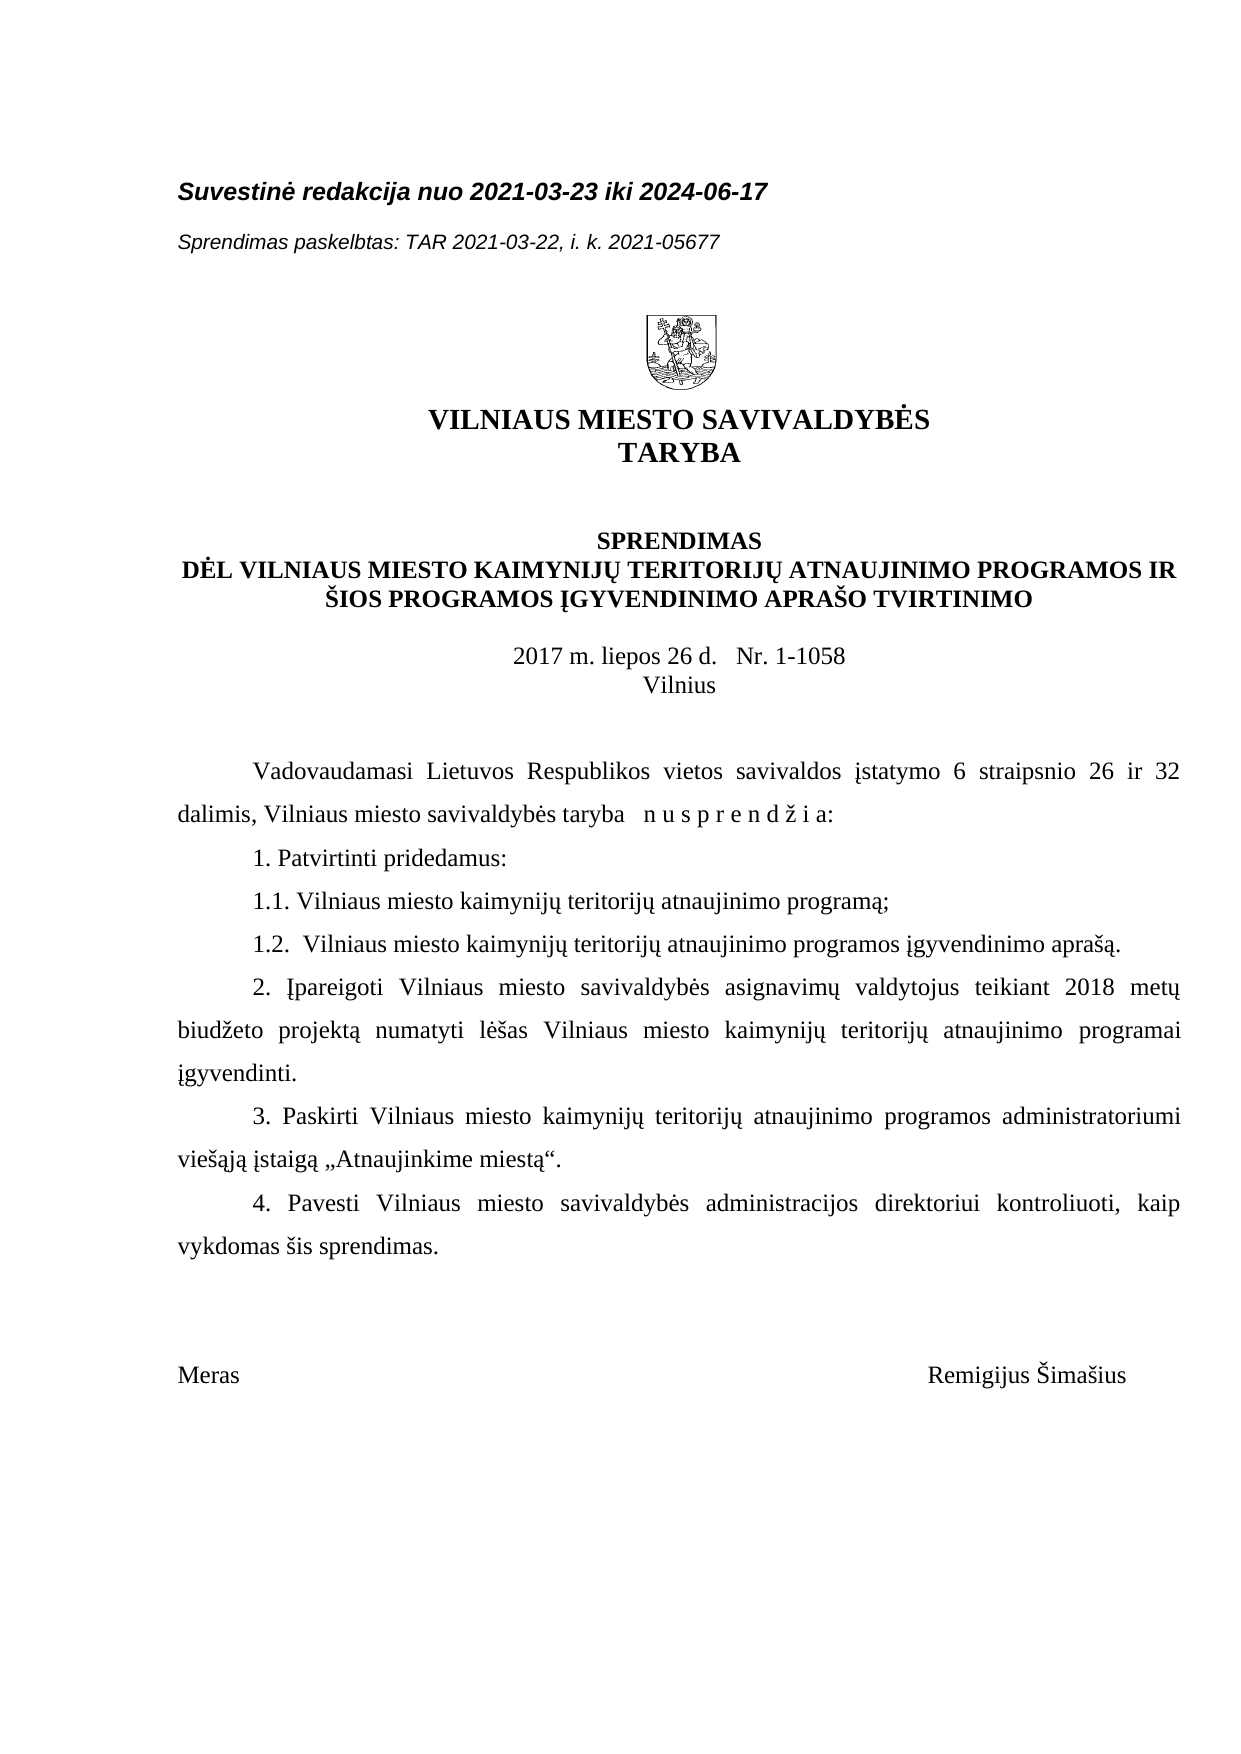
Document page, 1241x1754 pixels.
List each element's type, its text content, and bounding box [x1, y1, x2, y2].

text 1. Patvirtinti pridedamus: [177, 843, 1181, 871]
text TARYBA [177, 435, 1181, 469]
text DĖL VILNIAUS MIESTO KAIMYNIJŲ TERITORIJŲ ATNAUJINIMO PROGRAMOS IR ŠIOS PROGRAMOS ĮGYVENDINIMO APRAŠO TVIRTINIMO [177, 555, 1181, 613]
text SPRENDIMAS [177, 526, 1181, 555]
text Meras Remigijus Šimašius [177, 1360, 1181, 1389]
text Suvestinė redakcija nuo 2021-03-23 iki 2024-06-17 [177, 177, 1181, 206]
text 1.2. Vilniaus miesto kaimynijų teritorijų atnaujinimo programos įgyvendinimo aprašą. [177, 929, 1181, 958]
text Vilnius [177, 670, 1181, 699]
text 2017 m. liepos 26 d. Nr. 1-1058 [177, 641, 1181, 670]
text 3. Paskirti Vilniaus miesto kaimynijų teritorijų atnaujinimo programos administratoriumi viešąją įstaigą „Atnaujinkime miestą“. [177, 1101, 1181, 1173]
text VILNIAUS MIESTO SAVIVALDYBĖS [177, 402, 1181, 435]
text 1.1. Vilniaus miesto kaimynijų teritorijų atnaujinimo programą; [177, 886, 1181, 914]
text 4. Pavesti Vilniaus miesto savivaldybės administracijos direktoriui kontroliuoti, kaip vykdomas šis sprendimas. [177, 1188, 1181, 1259]
text Sprendimas paskelbtas: TAR 2021-03-22, i. k. 2021-05677 [177, 230, 1181, 254]
text 2. Įpareigoti Vilniaus miesto savivaldybės asignavimų valdytojus teikiant 2018 metų biudžeto projektą numatyti lėšas Vilniaus miesto kaimynijų teritorijų atnaujinimo programai įgyvendinti. [177, 972, 1181, 1087]
text Vadovaudamasi Lietuvos Respublikos vietos savivaldos įstatymo 6 straipsnio 26 ir 32 dalimis, Vilniaus miesto savivaldybės taryba n u s p r e n d ž i a: [177, 756, 1181, 828]
